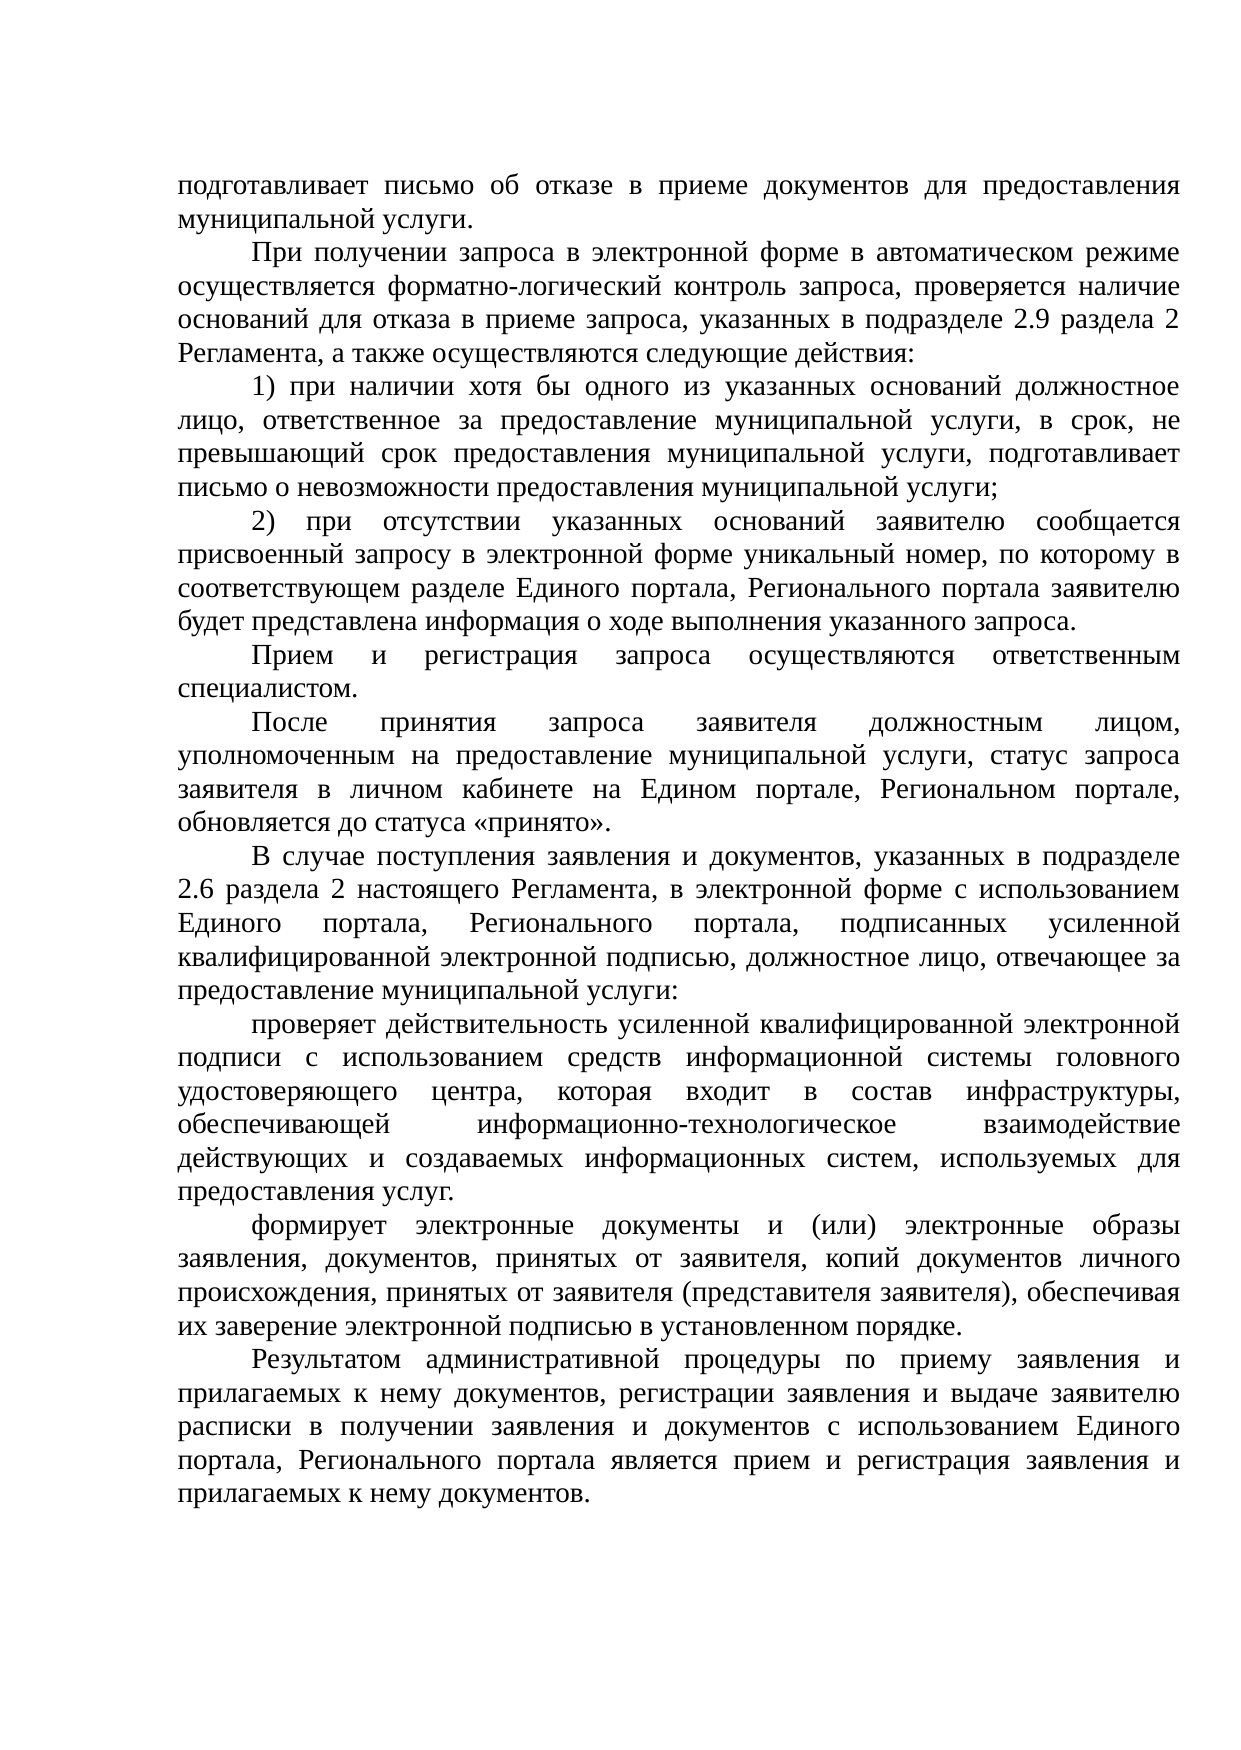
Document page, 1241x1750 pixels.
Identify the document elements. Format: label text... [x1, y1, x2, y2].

text При получении запроса в электронной форме в автоматическом режиме осуществляется форматно-логический контроль запроса, проверяется наличие оснований для отказа в приеме запроса, указанных в подразделе 2.9 раздела 2 Регламента, а также осуществляются следующие действия: [177, 234, 1181, 368]
text формирует электронные документы и (или) электронные образы заявления, документов, принятых от заявителя, копий документов личного происхождения, принятых от заявителя (представителя заявителя), обеспечивая их заверение электронной подписью в установленном порядке. [177, 1207, 1181, 1341]
text В случае поступления заявления и документов, указанных в подразделе 2.6 раздела 2 настоящего Регламента, в электронной форме с использованием Единого портала, Регионального портала, подписанных усиленной квалифицированной электронной подписью, должностное лицо, отвечающее за предоставление муниципальной услуги: [177, 838, 1181, 1006]
text проверяет действительность усиленной квалифицированной электронной подписи с использованием средств информационной системы головного удостоверяющего центра, которая входит в состав инфраструктуры, обеспечивающей информационно-технологическое взаимодействие действующих и создаваемых информационных систем, используемых для предоставления услуг. [177, 1006, 1181, 1207]
text 1) при наличии хотя бы одного из указанных оснований должностное лицо, ответственное за предоставление муниципальной услуги, в срок, не превышающий срок предоставления муниципальной услуги, подготавливает письмо о невозможности предоставления муниципальной услуги; [177, 368, 1181, 503]
text Прием и регистрация запроса осуществляются ответственным специалистом. [177, 637, 1181, 704]
text 2) при отсутствии указанных оснований заявителю сообщается присвоенный запросу в электронной форме уникальный номер, по которому в соответствующем разделе Единого портала, Регионального портала заявителю будет представлена информация о ходе выполнения указанного запроса. [177, 503, 1181, 637]
text После принятия запроса заявителя должностным лицом, уполномоченным на предоставление муниципальной услуги, статус запроса заявителя в личном кабинете на Едином портале, Региональном портале, обновляется до статуса «принято». [177, 704, 1181, 838]
text Результатом административной процедуры по приему заявления и прилагаемых к нему документов, регистрации заявления и выдаче заявителю расписки в получении заявления и документов с использованием Единого портала, Регионального портала является прием и регистрация заявления и прилагаемых к нему документов. [177, 1341, 1181, 1509]
text подготавливает письмо об отказе в приеме документов для предоставления муниципальной услуги. [177, 167, 1181, 234]
